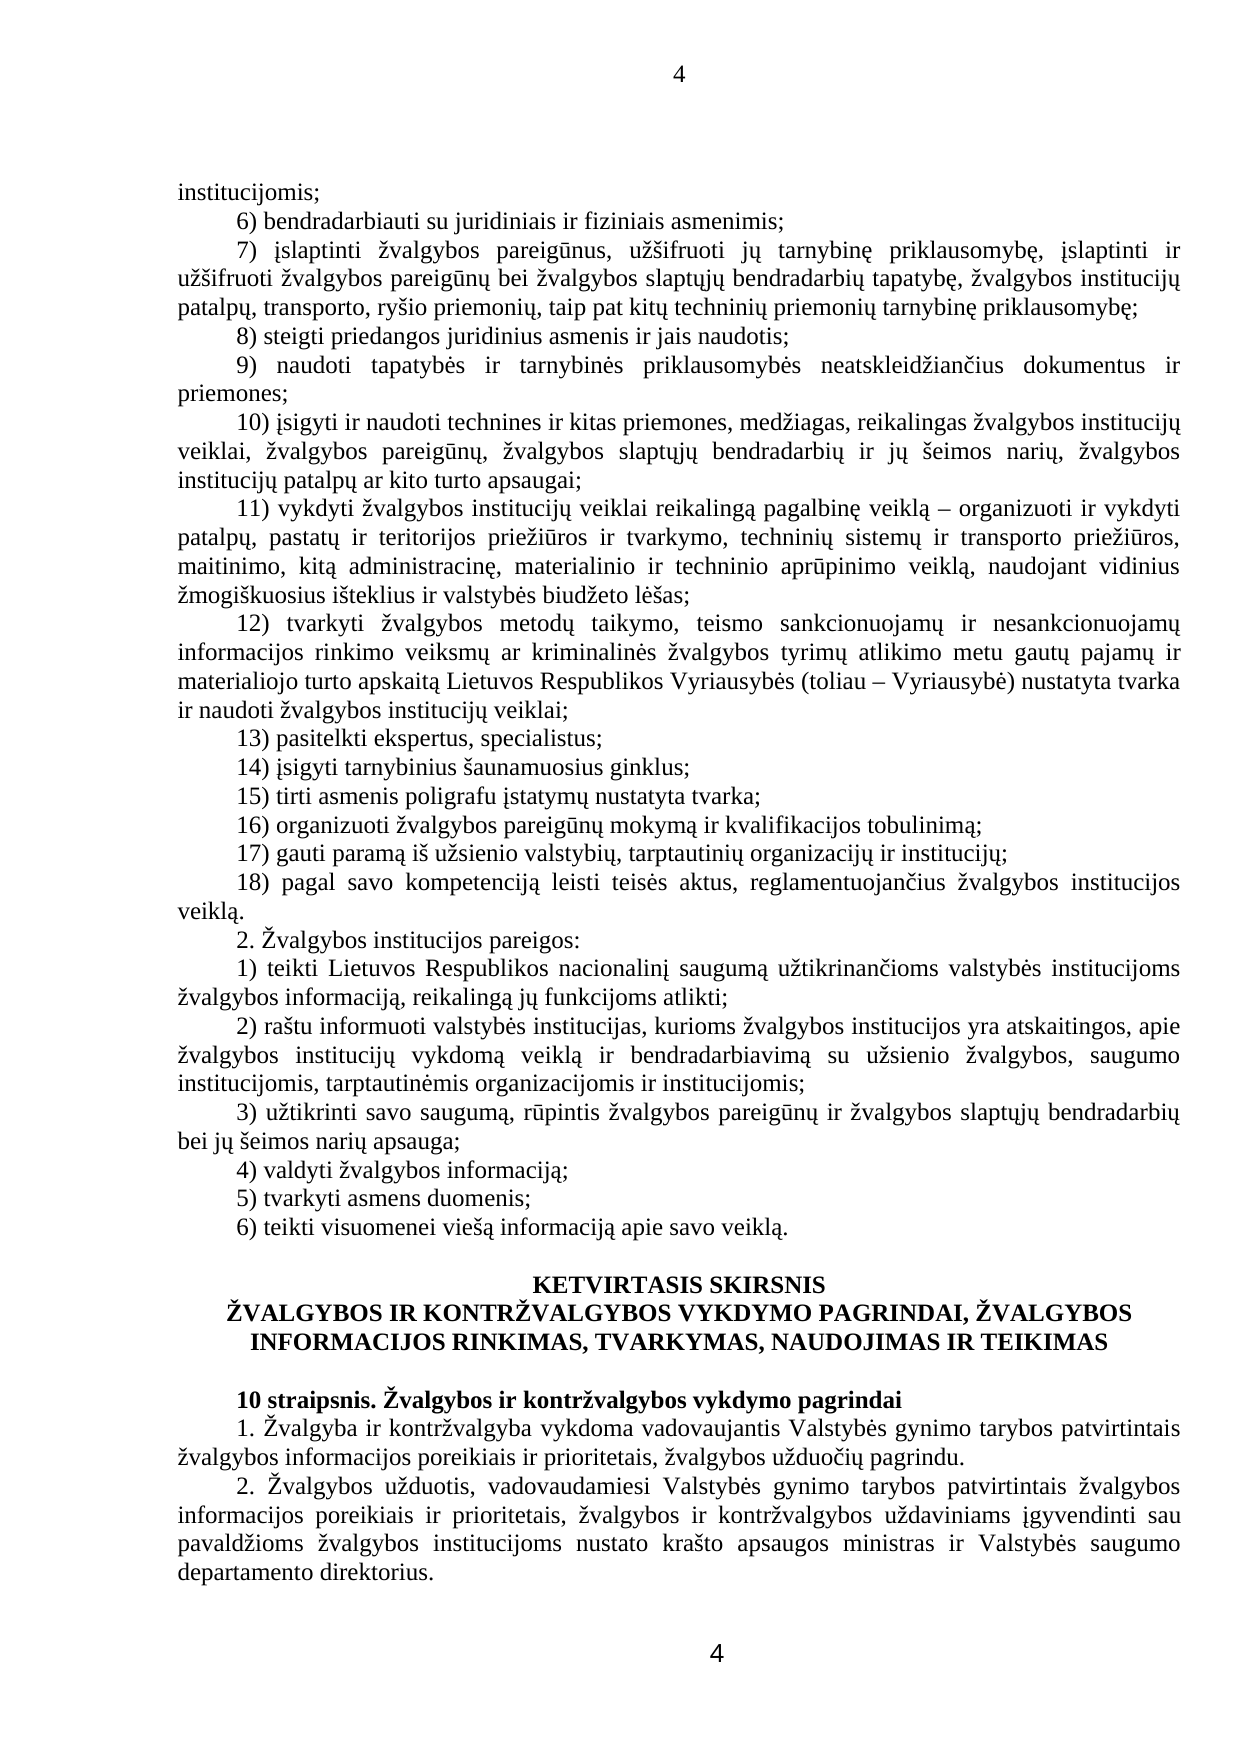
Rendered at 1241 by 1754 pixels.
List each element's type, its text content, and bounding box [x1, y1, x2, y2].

text 14) įsigyti tarnybinius šaunamuosius ginklus; [177, 752, 1181, 781]
text 2. Žvalgybos institucijos pareigos: [177, 925, 1181, 953]
text 10) įsigyti ir naudoti technines ir kitas priemones, medžiagas, reikalingas žvalgybos institucijų veiklai, žvalgybos pareigūnų, žvalgybos slaptųjų bendradarbių ir jų šeimos narių, žvalgybos institucijų patalpų ar kito turto apsaugai; [177, 407, 1181, 493]
text 6) bendradarbiauti su juridiniais ir fiziniais asmenimis; [177, 206, 1181, 235]
text 1) teikti Lietuvos Respublikos nacionalinį saugumą užtikrinančioms valstybės institucijoms žvalgybos informaciją, reikalingą jų funkcijoms atlikti; [177, 953, 1181, 1011]
text 2. Žvalgybos užduotis, vadovaudamiesi Valstybės gynimo tarybos patvirtintais žvalgybos informacijos poreikiais ir prioritetais, žvalgybos ir kontržvalgybos uždaviniams įgyvendinti sau pavaldžioms žvalgybos institucijoms nustato krašto apsaugos ministras ir Valstybės saugumo departamento direktorius. [177, 1471, 1181, 1586]
text 15) tirti asmenis poligrafu įstatymų nustatyta tvarka; [177, 781, 1181, 810]
text KETVIRTASIS SKIRSNIS [177, 1270, 1181, 1298]
text ŽVALGYBOS IR KONTRŽVALGYBOS VYKDYMO PAGRINDAI, ŽVALGYBOS INFORMACIJOS RINKIMAS, TVARKYMAS, NAUDOJIMAS IR TEIKIMAS [177, 1298, 1181, 1356]
text institucijomis; [177, 177, 1181, 206]
text 3) užtikrinti savo saugumą, rūpintis žvalgybos pareigūnų ir žvalgybos slaptųjų bendradarbių bei jų šeimos narių apsauga; [177, 1097, 1181, 1155]
text 16) organizuoti žvalgybos pareigūnų mokymą ir kvalifikacijos tobulinimą; [177, 810, 1181, 838]
text 5) tvarkyti asmens duomenis; [177, 1183, 1181, 1212]
text 4) valdyti žvalgybos informaciją; [177, 1155, 1181, 1183]
text 8) steigti priedangos juridinius asmenis ir jais naudotis; [177, 321, 1181, 350]
text 12) tvarkyti žvalgybos metodų taikymo, teismo sankcionuojamų ir nesankcionuojamų informacijos rinkimo veiksmų ar kriminalinės žvalgybos tyrimų atlikimo metu gautų pajamų ir materialiojo turto apskaitą Lietuvos Respublikos Vyriausybės (toliau – Vyriausybė) nustatyta tvarka ir naudoti žvalgybos institucijų veiklai; [177, 608, 1181, 723]
text 11) vykdyti žvalgybos institucijų veiklai reikalingą pagalbinę veiklą – organizuoti ir vykdyti patalpų, pastatų ir teritorijos priežiūros ir tvarkymo, techninių sistemų ir transporto priežiūros, maitinimo, kitą administracinę, materialinio ir techninio aprūpinimo veiklą, naudojant vidinius žmogiškuosius išteklius ir valstybės biudžeto lėšas; [177, 493, 1181, 608]
text 17) gauti paramą iš užsienio valstybių, tarptautinių organizacijų ir institucijų; [177, 838, 1181, 867]
text 7) įslaptinti žvalgybos pareigūnus, užšifruoti jų tarnybinę priklausomybę, įslaptinti ir užšifruoti žvalgybos pareigūnų bei žvalgybos slaptųjų bendradarbių tapatybę, žvalgybos institucijų patalpų, transporto, ryšio priemonių, taip pat kitų techninių priemonių tarnybinę priklausomybę; [177, 235, 1181, 321]
text 18) pagal savo kompetenciją leisti teisės aktus, reglamentuojančius žvalgybos institucijos veiklą. [177, 867, 1181, 925]
text 13) pasitelkti ekspertus, specialistus; [177, 723, 1181, 752]
text 2) raštu informuoti valstybės institucijas, kurioms žvalgybos institucijos yra atskaitingos, apie žvalgybos institucijų vykdomą veiklą ir bendradarbiavimą su užsienio žvalgybos, saugumo institucijomis, tarptautinėmis organizacijomis ir institucijomis; [177, 1011, 1181, 1097]
text 1. Žvalgyba ir kontržvalgyba vykdoma vadovaujantis Valstybės gynimo tarybos patvirtintais žvalgybos informacijos poreikiais ir prioritetais, žvalgybos užduočių pagrindu. [177, 1413, 1181, 1471]
text 10 straipsnis. Žvalgybos ir kontržvalgybos vykdymo pagrindai [177, 1385, 1181, 1413]
text 9) naudoti tapatybės ir tarnybinės priklausomybės neatskleidžiančius dokumentus ir priemones; [177, 350, 1181, 407]
text 6) teikti visuomenei viešą informaciją apie savo veiklą. [177, 1212, 1181, 1241]
